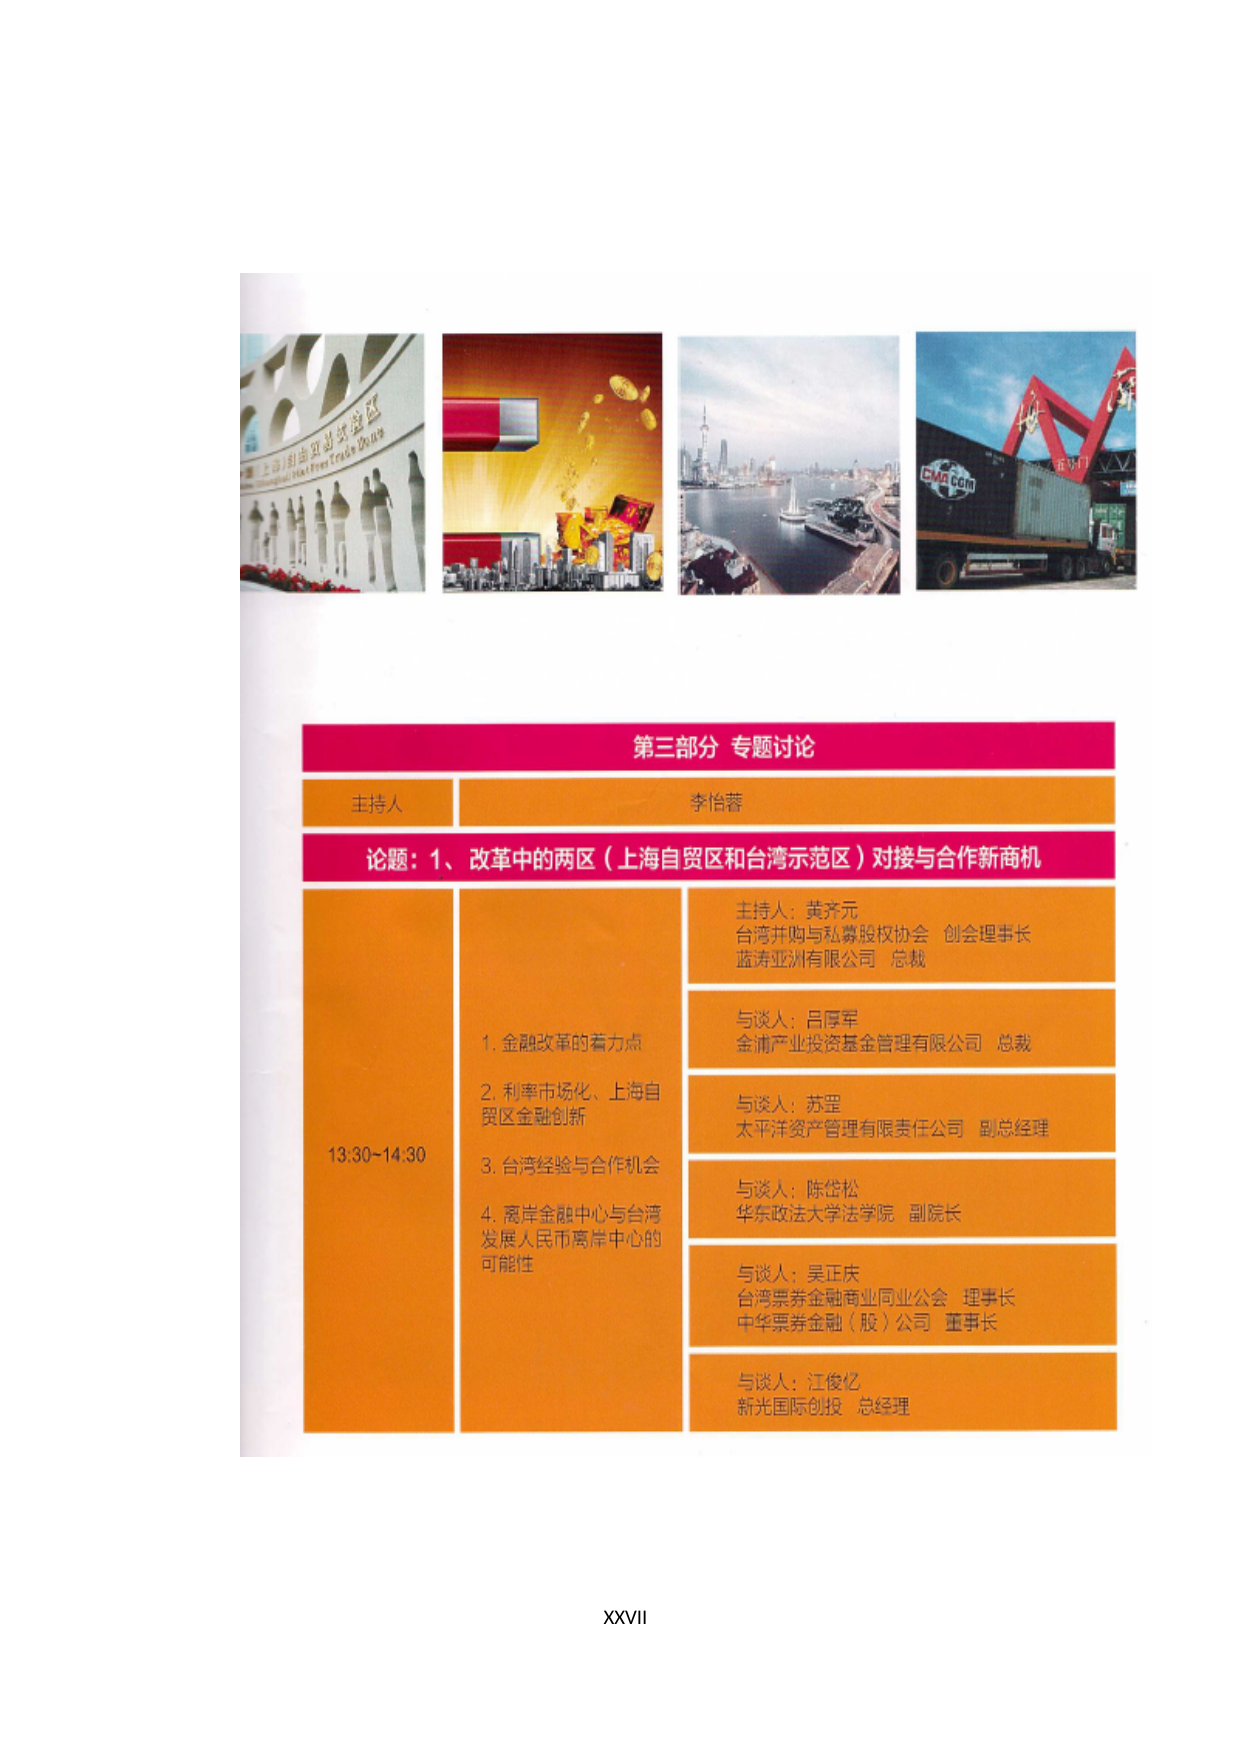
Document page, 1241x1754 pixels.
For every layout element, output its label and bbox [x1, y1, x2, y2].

picture [240, 273, 1153, 1457]
